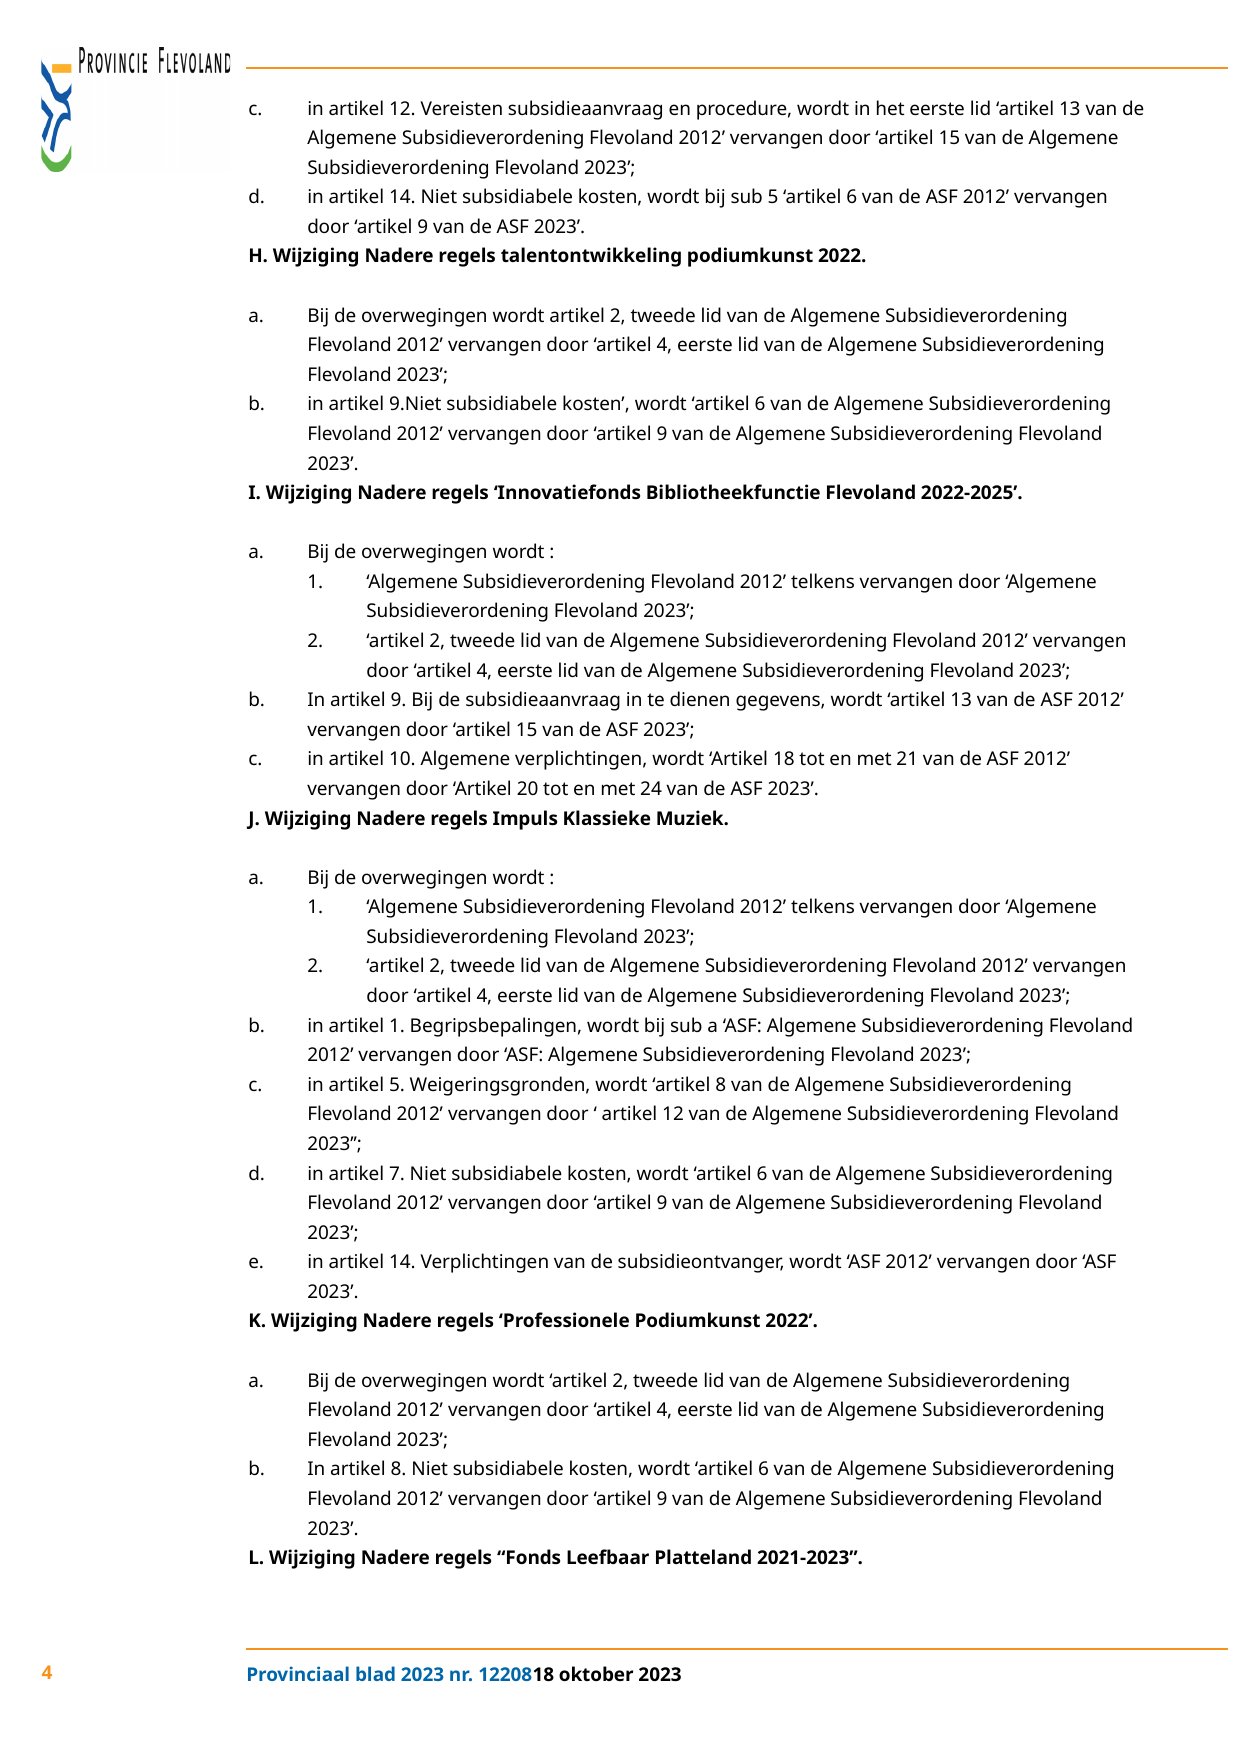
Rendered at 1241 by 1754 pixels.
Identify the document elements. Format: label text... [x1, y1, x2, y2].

list in artikel 5. Weigeringsgronden, wordt ‘artikel 8 van de Algemene Subsidieverordening Flevoland 2012’ vervangen door ‘ artikel 12 van de Algemene Subsidieverordening Flevoland 2023’’; [248, 1071, 1152, 1156]
list in artikel 14. Niet subsidiabele kosten, wordt bij sub 5 ‘artikel 6 van de ASF 2012’ vervangen door ‘artikel 9 van de ASF 2023’. [248, 183, 1152, 239]
list Bij de overwegingen wordt : [248, 538, 1152, 564]
list In artikel 9. Bij de subsidieaanvraag in te dienen gegevens, wordt ‘artikel 13 van de ASF 2012’ vervangen door ‘artikel 15 van de ASF 2023’; [248, 686, 1152, 742]
list in artikel 10. Algemene verplichtingen, wordt ‘Artikel 18 tot en met 21 van de ASF 2012’ vervangen door ‘Artikel 20 tot en met 24 van de ASF 2023’. [248, 746, 1152, 801]
list Bij de overwegingen wordt artikel 2, tweede lid van de Algemene Subsidieverordening Flevoland 2012’ vervangen door ‘artikel 4, eerste lid van de Algemene Subsidieverordening Flevoland 2023’; [248, 302, 1152, 387]
list Bij de overwegingen wordt ‘artikel 2, tweede lid van de Algemene Subsidieverordening Flevoland 2012’ vervangen door ‘artikel 4, eerste lid van de Algemene Subsidieverordening Flevoland 2023’; [248, 1367, 1152, 1452]
list Bij de overwegingen wordt : [248, 864, 1152, 890]
text K. Wijziging Nadere regels ‘Professionele Podiumkunst 2022’. [248, 1308, 1152, 1333]
list ‘artikel 2, tweede lid van de Algemene Subsidieverordening Flevoland 2012’ vervangen door ‘artikel 4, eerste lid van de Algemene Subsidieverordening Flevoland 2023’; [307, 953, 1152, 1008]
list In artikel 8. Niet subsidiabele kosten, wordt ‘artikel 6 van de Algemene Subsidieverordening Flevoland 2012’ vervangen door ‘artikel 9 van de Algemene Subsidieverordening Flevoland 2023’. [248, 1456, 1152, 1541]
list ‘Algemene Subsidieverordening Flevoland 2012’ telkens vervangen door ‘Algemene Subsidieverordening Flevoland 2023’; [307, 893, 1152, 949]
picture [41, 47, 231, 172]
list in artikel 12. Vereisten subsidieaanvraag en procedure, wordt in het eerste lid ‘artikel 13 van de Algemene Subsidieverordening Flevoland 2012’ vervangen door ‘artikel 15 van de Algemene Subsidieverordening Flevoland 2023’; [248, 95, 1152, 180]
list in artikel 14. Verplichtingen van de subsidieontvanger, wordt ‘ASF 2012’ vervangen door ‘ASF 2023’. [248, 1248, 1152, 1304]
text J. Wijziging Nadere regels Impuls Klassieke Muziek. [248, 805, 1152, 831]
list in artikel 9.Niet subsidiabele kosten’, wordt ‘artikel 6 van de Algemene Subsidieverordening Flevoland 2012’ vervangen door ‘artikel 9 van de Algemene Subsidieverordening Flevoland 2023’. [248, 391, 1152, 476]
list ‘artikel 2, tweede lid van de Algemene Subsidieverordening Flevoland 2012’ vervangen door ‘artikel 4, eerste lid van de Algemene Subsidieverordening Flevoland 2023’; [307, 627, 1152, 683]
text H. Wijziging Nadere regels talentontwikkeling podiumkunst 2022. [248, 243, 1152, 268]
list in artikel 7. Niet subsidiabele kosten, wordt ‘artikel 6 van de Algemene Subsidieverordening Flevoland 2012’ vervangen door ‘artikel 9 van de Algemene Subsidieverordening Flevoland 2023’; [248, 1160, 1152, 1245]
text L. Wijziging Nadere regels “Fonds Leefbaar Platteland 2021-2023”. [248, 1544, 1152, 1570]
text I. Wijziging Nadere regels ‘Innovatiefonds Bibliotheekfunctie Flevoland 2022-2025’. [248, 479, 1152, 505]
list ‘Algemene Subsidieverordening Flevoland 2012’ telkens vervangen door ‘Algemene Subsidieverordening Flevoland 2023’; [307, 568, 1152, 623]
list in artikel 1. Begripsbepalingen, wordt bij sub a ‘ASF: Algemene Subsidieverordening Flevoland 2012’ vervangen door ‘ASF: Algemene Subsidieverordening Flevoland 2023’; [248, 1012, 1152, 1067]
